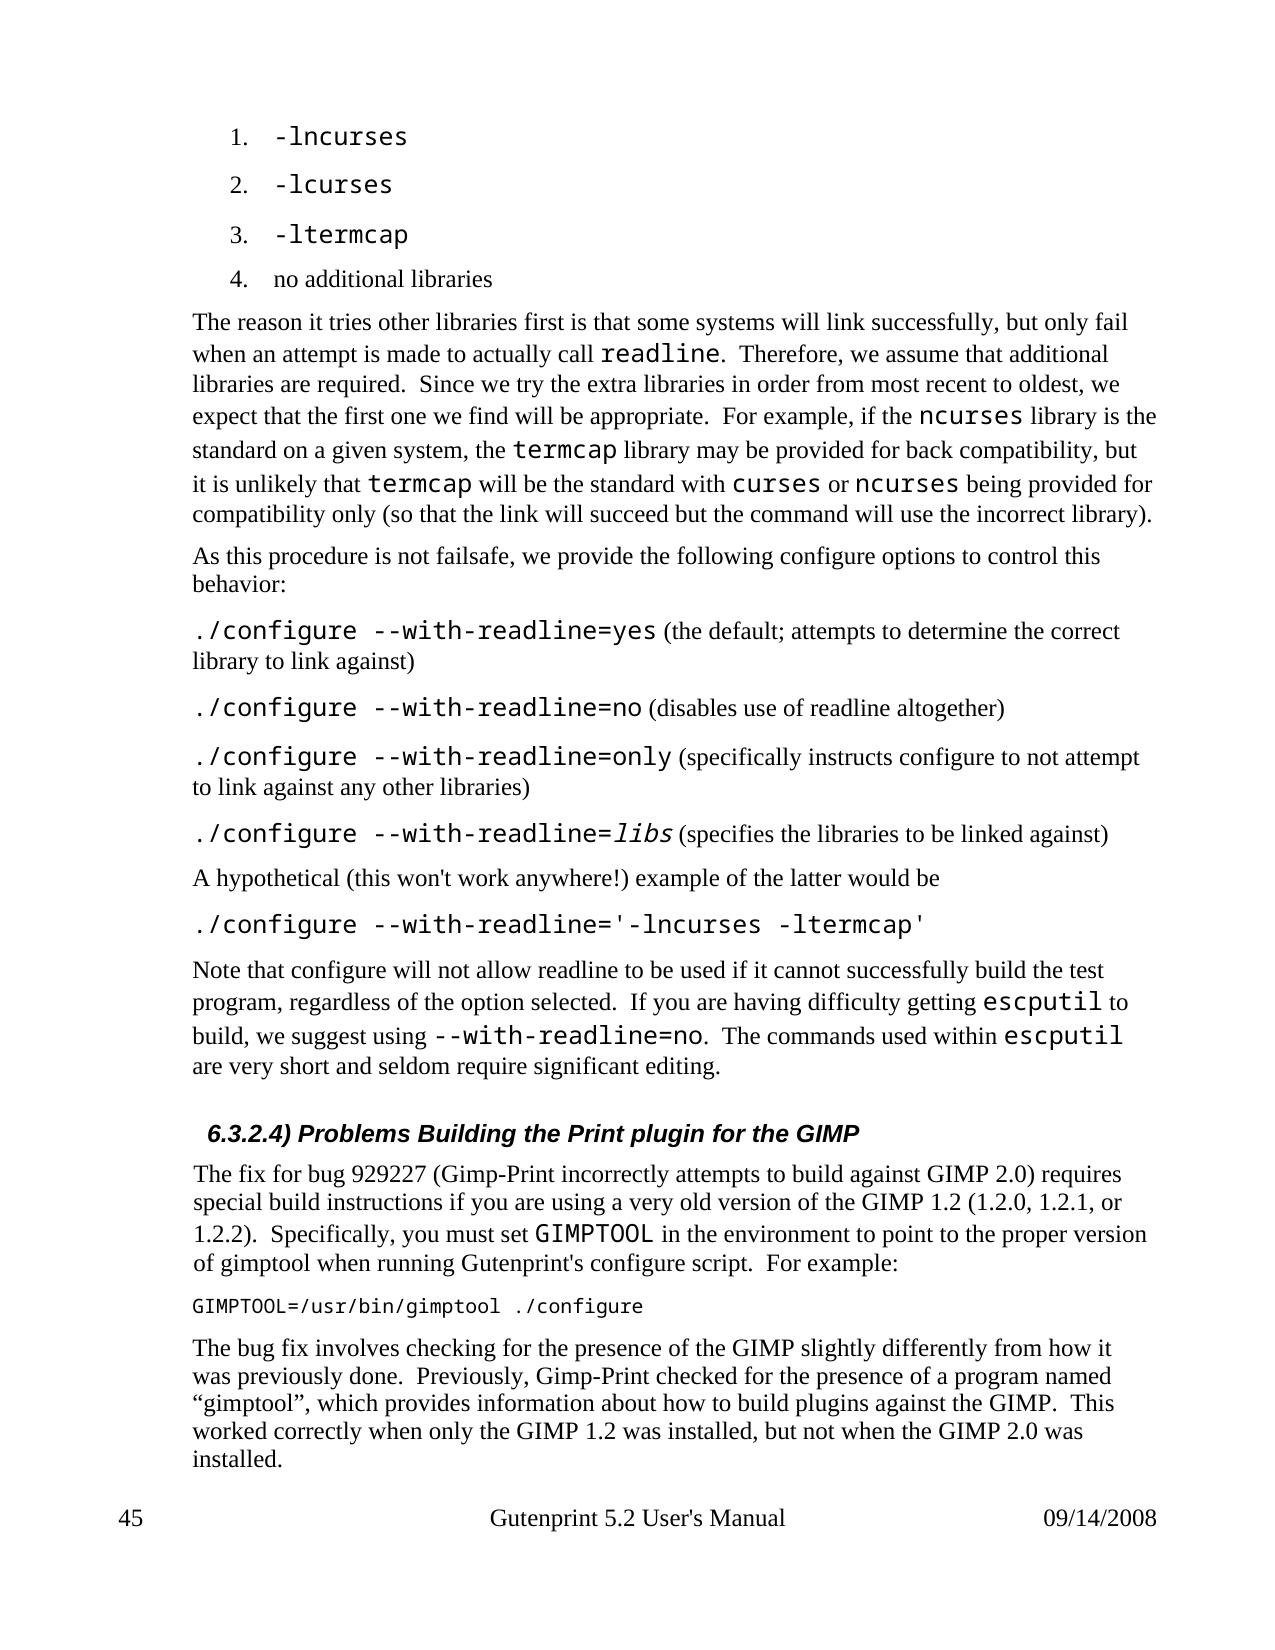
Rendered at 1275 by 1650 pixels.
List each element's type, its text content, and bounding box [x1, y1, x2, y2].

text The reason it tries other libraries first is that some systems will link successfully, but only fail when an attempt is made to actually call readline. Therefore, we assume that additional libraries are required. Since we try the extra libraries in order from most recent to oldest, we expect that the first one we find will be appropriate. For example, if the ncurses library is the standard on a given system, the termcap library may be provided for back compatibility, but it is unlikely that termcap will be the standard with curses or ncurses being provided for compatibility only (so that the link will succeed but the command will use the incorrect library). [192, 308, 1157, 527]
list -ltermcap [229, 216, 1157, 250]
text ./configure --with-readline='-lncurses -ltermcap' [192, 907, 1157, 941]
list The fix for bug 929227 (Gimp-Print incorrectly attempts to build against GIMP 2.0) requires special build instructions if you are using a very old version of the GIMP 1.2 (1.2.0, 1.2.1, or 1.2.2). Specifically, you must set GIMPTOOL in the environment to point to the proper version of gimptool when running Gutenprint's configure script. For example: [156, 1160, 1157, 1277]
text ./configure --with-readline=libs (specifies the libraries to be linked against) [192, 815, 1157, 849]
text GIMPTOOL=/usr/bin/gimptool ./configure [192, 1292, 1157, 1319]
text As this procedure is not failsafe, we provide the following configure options to control this behavior: [192, 542, 1157, 598]
text ./configure --with-readline=no (disables use of readline altogether) [192, 689, 1157, 724]
text Note that configure will not allow readline to be used if it cannot successfully build the test program, regardless of the option selected. If you are having difficulty getting escputil to build, we suggest using --with-readline=no. The commands used within escputil are very short and seldom require significant editing. [192, 956, 1157, 1080]
text ./configure --with-readline=yes (the default; attempts to determine the correct library to link against) [192, 613, 1157, 674]
text The bug fix involves checking for the presence of the GIMP slightly differently from how it was previously done. Previously, Gimp-Print checked for the presence of a program named “gimptool”, which provides information about how to build plugins against the GIMP. This worked correctly when only the GIMP 1.2 was installed, but not when the GIMP 2.0 was installed. [192, 1334, 1157, 1473]
subtitle Problems Building the Print plugin for the GIMP [207, 1120, 1157, 1147]
text ./configure --with-readline=only (specifically instructs configure to not attempt to link against any other libraries) [192, 739, 1157, 800]
list -lcurses [229, 167, 1157, 201]
list no additional libraries [229, 265, 1157, 293]
list -lncurses [229, 118, 1157, 152]
text A hypothetical (this won't work anywhere!) example of the latter would be [192, 864, 1157, 892]
